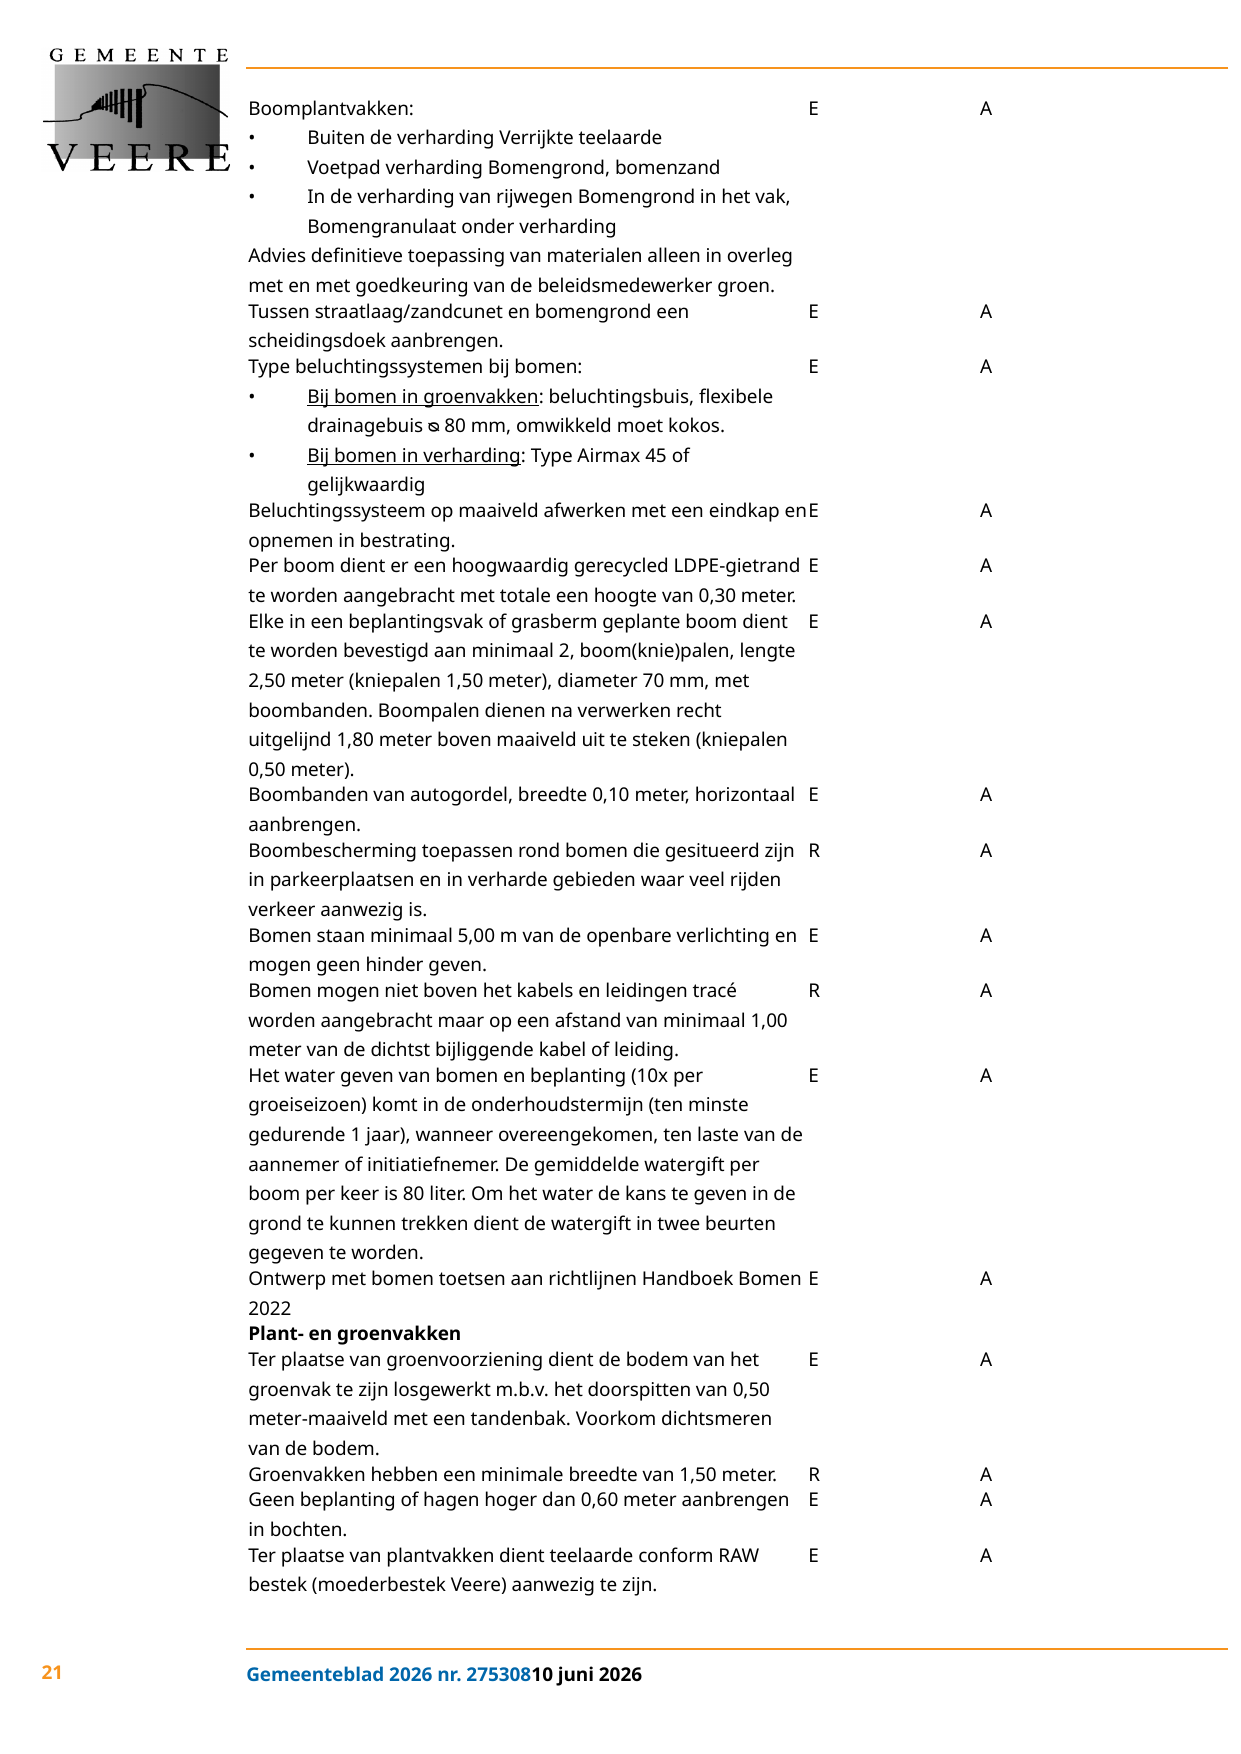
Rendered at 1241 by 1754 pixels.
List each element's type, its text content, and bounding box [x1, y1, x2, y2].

table_cell E [808, 1487, 980, 1542]
table_cell A [980, 1542, 1152, 1597]
table_cell E [808, 95, 980, 298]
table_cell Boombescherming toepassen rond bomen die gesitueerd zijn in parkeerplaatsen en in verharde gebieden waar veel rijden verkeer aanwezig is. [248, 837, 808, 922]
table_cell E [808, 1265, 980, 1321]
table_cell Plant- en groenvakken [248, 1321, 808, 1346]
table_cell Bomen staan minimaal 5,00 m van de openbare verlichting en mogen geen hinder geven. [248, 922, 808, 977]
table_cell A [980, 782, 1152, 837]
table_cell A [980, 608, 1152, 782]
table_cell E [808, 782, 980, 837]
table_cell R [808, 1461, 980, 1487]
table_cell A [980, 922, 1152, 977]
table_cell Tussen straatlaag/zandcunet en bomengrond een scheidingsdoek aanbrengen. [248, 298, 808, 353]
table_cell A [980, 498, 1152, 553]
table_cell R [808, 837, 980, 922]
table_cell R [808, 977, 980, 1062]
table_cell [980, 1321, 1152, 1346]
table_cell Bomen mogen niet boven het kabels en leidingen tracé worden aangebracht maar op een afstand van minimaal 1,00 meter van de dichtst bijliggende kabel of leiding. [248, 977, 808, 1062]
table_cell A [980, 353, 1152, 497]
table_cell A [980, 553, 1152, 608]
table_cell A [980, 977, 1152, 1062]
table_cell Het water geven van bomen en beplanting (10x per groeiseizoen) komt in de onderhoudstermijn (ten minste gedurende 1 jaar), wanneer overeengekomen, ten laste van de aannemer of initiatiefnemer. De gemiddelde watergift per boom per keer is 80 liter. Om het water de kans te geven in de grond te kunnen trekken dient de watergift in twee beurten gegeven te worden. [248, 1062, 808, 1265]
table_cell E [808, 1062, 980, 1265]
table_cell Boomplantvakken: Buiten de verharding Verrijkte teelaarde Voetpad verharding Bomengrond, bomenzand In de verharding van rijwegen Bomengrond in het vak, Bomengranulaat onder verharding Advies definitieve toepassing van materialen alleen in overleg met en met goedkeuring van de beleidsmedewerker groen. [248, 95, 808, 298]
table_cell E [808, 1542, 980, 1597]
table_cell A [980, 1461, 1152, 1487]
table_cell Geen beplanting of hagen hoger dan 0,60 meter aanbrengen in bochten. [248, 1487, 808, 1542]
table_cell A [980, 95, 1152, 298]
table_cell E [808, 298, 980, 353]
table_cell A [980, 1487, 1152, 1542]
table_cell E [808, 922, 980, 977]
table_cell E [808, 498, 980, 553]
table_cell Ter plaatse van groenvoorziening dient de bodem van het groenvak te zijn losgewerkt m.b.v. het doorspitten van 0,50 meter-maaiveld met een tandenbak. Voorkom dichtsmeren van de bodem. [248, 1346, 808, 1461]
table_cell Beluchtingssysteem op maaiveld afwerken met een eindkap en opnemen in bestrating. [248, 498, 808, 553]
table_cell A [980, 1062, 1152, 1265]
table_cell Per boom dient er een hoogwaardig gerecycled LDPE-gietrand te worden aangebracht met totale een hoogte van 0,30 meter. [248, 553, 808, 608]
table_cell A [980, 1346, 1152, 1461]
table_cell Groenvakken hebben een minimale breedte van 1,50 meter. [248, 1461, 808, 1487]
table_cell Boombanden van autogordel, breedte 0,10 meter, horizontaal aanbrengen. [248, 782, 808, 837]
table_cell E [808, 353, 980, 497]
table_cell A [980, 298, 1152, 353]
table_cell E [808, 1346, 980, 1461]
table_cell E [808, 608, 980, 782]
table_cell A [980, 1265, 1152, 1321]
table_cell Type beluchtingssystemen bij bomen: Bij bomen in groenvakken: beluchtingsbuis, flexibele drainagebuis ᴓ 80 mm, omwikkeld moet kokos. Bij bomen in verharding: Type Airmax 45 of gelijkwaardig [248, 353, 808, 497]
table_cell Ontwerp met bomen toetsen aan richtlijnen Handboek Bomen 2022 [248, 1265, 808, 1321]
table_cell [808, 1321, 980, 1346]
table_cell Elke in een beplantingsvak of grasberm geplante boom dient te worden bevestigd aan minimaal 2, boom(knie)palen, lengte 2,50 meter (kniepalen 1,50 meter), diameter 70 mm, met boombanden. Boompalen dienen na verwerken recht uitgelijnd 1,80 meter boven maaiveld uit te steken (kniepalen 0,50 meter). [248, 608, 808, 782]
table_cell A [980, 837, 1152, 922]
table_cell Ter plaatse van plantvakken dient teelaarde conform RAW bestek (moederbestek Veere) aanwezig te zijn. [248, 1542, 808, 1597]
table_cell E [808, 553, 980, 608]
picture [41, 47, 231, 172]
